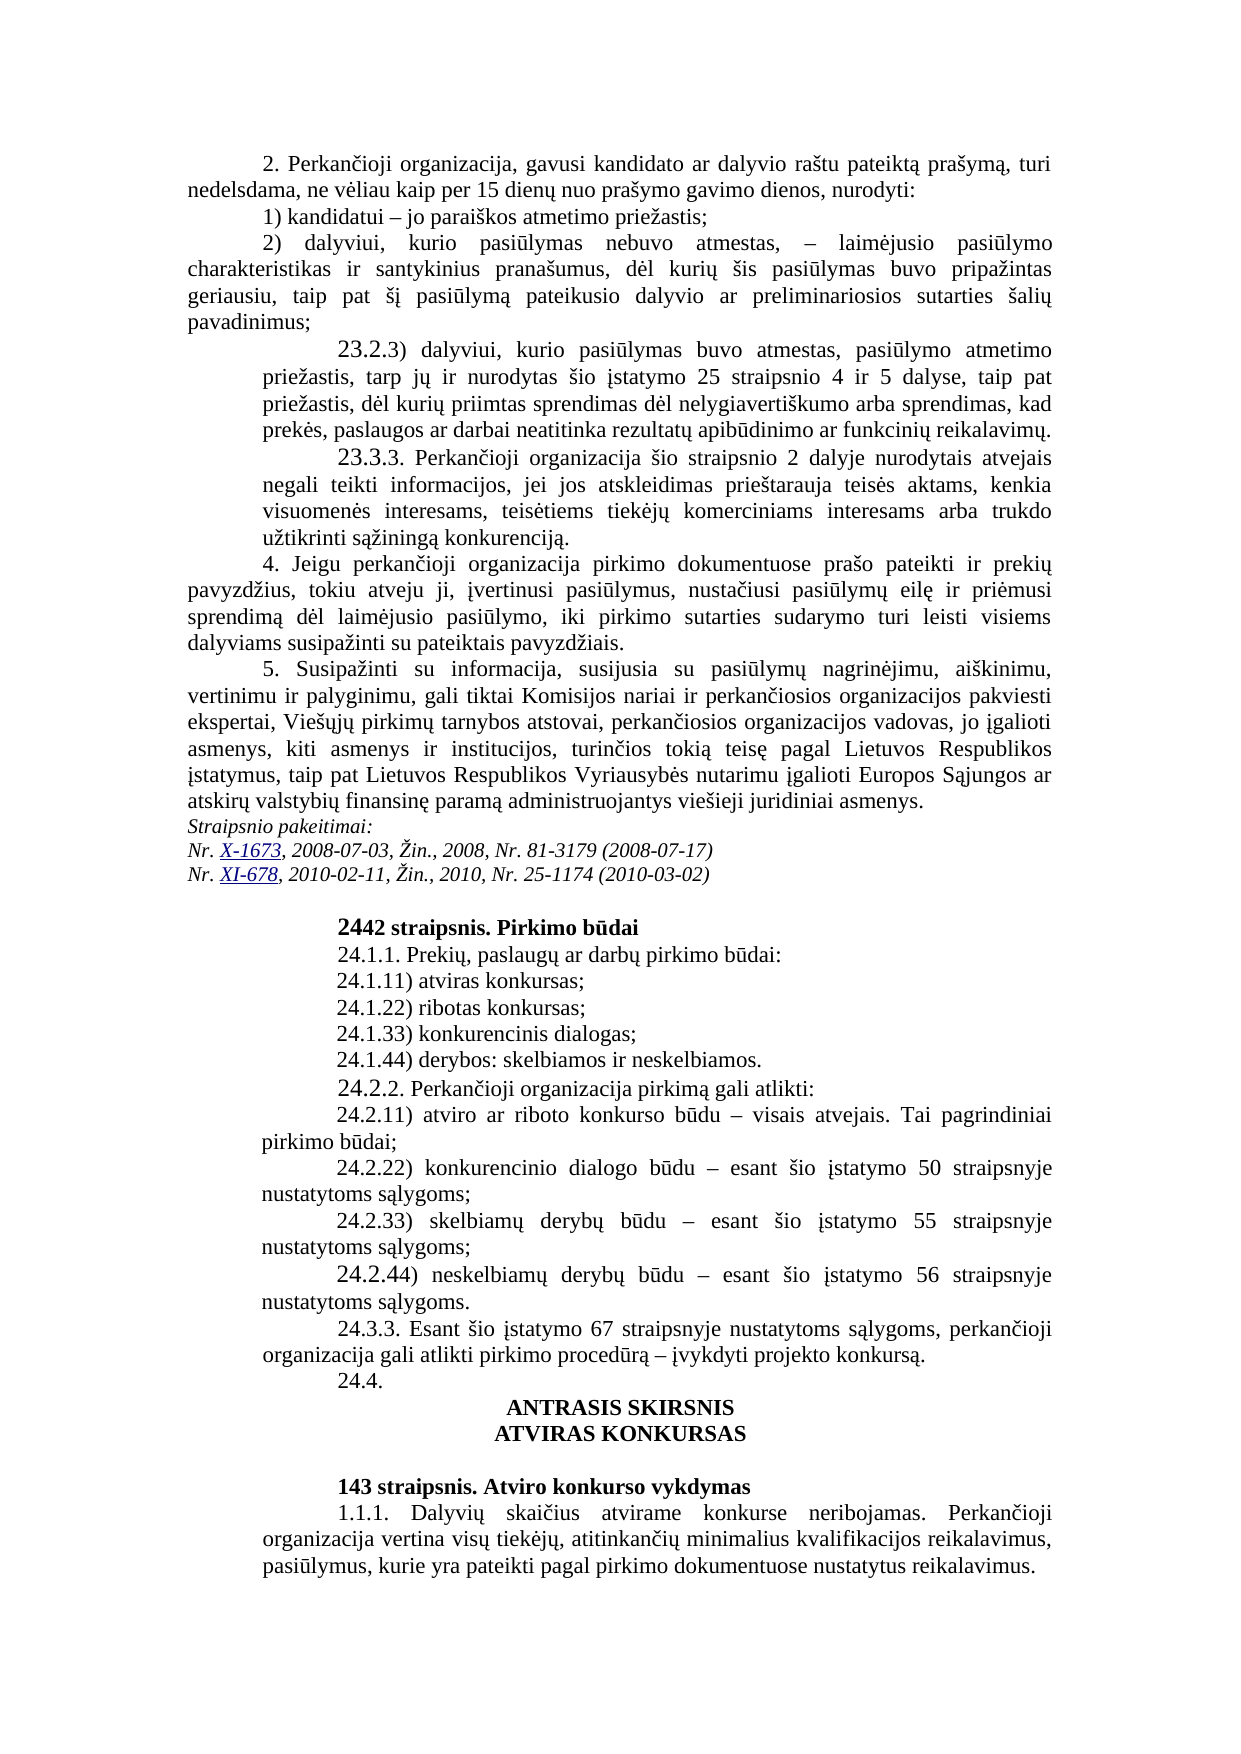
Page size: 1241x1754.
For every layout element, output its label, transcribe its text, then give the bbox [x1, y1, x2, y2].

subtitle 4) neskelbiamų derybų būdu – esant šio įstatymo 56 straipsnyje nustatytoms sąlygoms. [187, 1259, 1053, 1315]
subtitle 3. Esant šio įstatymo 67 straipsnyje nustatytoms sąlygoms, perkančioji organizacija gali atlikti pirkimo procedūrą – įvykdyti projekto konkursą. [187, 1315, 1053, 1367]
subtitle 3) skelbiamų derybų būdu – esant šio įstatymo 55 straipsnyje nustatytoms sąlygoms; [187, 1207, 1053, 1259]
subtitle 1. Dalyvių skaičius atvirame konkurse neribojamas. Perkančioji organizacija vertina visų tiekėjų, atitinkančių minimalius kvalifikacijos reikalavimus, pasiūlymus, kurie yra pateikti pagal pirkimo dokumentuose nustatytus reikalavimus. [187, 1499, 1053, 1578]
text 2. Perkančioji organizacija, gavusi kandidato ar dalyvio raštu pateiktą prašymą, turi nedelsdama, ne vėliau kaip per 15 dienų nuo prašymo gavimo dienos, nurodyti: [187, 150, 1053, 203]
text 1) kandidatui – jo paraiškos atmetimo priežastis; [187, 203, 1053, 229]
text Nr. X-1673, 2008-07-03, Žin., 2008, Nr. 81-3179 (2008-07-17) [187, 838, 1053, 862]
subtitle 43 straipsnis. Atviro konkurso vykdymas [187, 1473, 1053, 1499]
subtitle 3) konkurencinis dialogas; [187, 1020, 1053, 1046]
text 4. Jeigu perkančioji organizacija pirkimo dokumentuose prašo pateikti ir prekių pavyzdžius, tokiu atveju ji, įvertinusi pasiūlymus, nustačiusi pasiūlymų eilę ir priėmusi sprendimą dėl laimėjusio pasiūlymo, iki pirkimo sutarties sudarymo turi leisti visiems dalyviams susipažinti su pateiktais pavyzdžiais. [187, 550, 1053, 656]
subtitle 3. Perkančioji organizacija šio straipsnio 2 dalyje nurodytais atvejais negali teikti informacijos, jei jos atskleidimas prieštarauja teisės aktams, kenkia visuomenės interesams, teisėtiems tiekėjų komerciniams interesams arba trukdo užtikrinti sąžiningą konkurenciją. [187, 442, 1053, 550]
subtitle 1. Prekių, paslaugų ar darbų pirkimo būdai: [187, 941, 1053, 967]
subtitle 1) atviras konkursas; [187, 967, 1053, 994]
subtitle antrasis skirsnis Atviras konkursas [187, 1394, 1053, 1446]
subtitle 3) dalyviui, kurio pasiūlymas buvo atmestas, pasiūlymo atmetimo priežastis, tarp jų ir nurodytas šio įstatymo 25 straipsnio 4 ir 5 dalyse, taip pat priežastis, dėl kurių priimtas sprendimas dėl nelygiavertiškumo arba sprendimas, kad prekės, paslaugos ar darbai neatitinka rezultatų apibūdinimo ar funkcinių reikalavimų. [187, 334, 1053, 442]
text Nr. XI-678, 2010-02-11, Žin., 2010, Nr. 25-1174 (2010-03-02) [187, 862, 1053, 886]
subtitle 2) konkurencinio dialogo būdu – esant šio įstatymo 50 straipsnyje nustatytoms sąlygoms; [187, 1154, 1053, 1207]
text Straipsnio pakeitimai: [187, 814, 1053, 838]
text 2) dalyviui, kurio pasiūlymas nebuvo atmestas, – laimėjusio pasiūlymo charakteristikas ir santykinius pranašumus, dėl kurių šis pasiūlymas buvo pripažintas geriausiu, taip pat šį pasiūlymą pateikusio dalyvio ar preliminariosios sutarties šalių pavadinimus; [187, 229, 1053, 334]
text 5. Susipažinti su informacija, susijusia su pasiūlymų nagrinėjimu, aiškinimu, vertinimu ir palyginimu, gali tiktai Komisijos nariai ir perkančiosios organizacijos pakviesti ekspertai, Viešųjų pirkimų tarnybos atstovai, perkančiosios organizacijos vadovas, jo įgalioti asmenys, kiti asmenys ir institucijos, turinčios tokią teisę pagal Lietuvos Respublikos įstatymus, taip pat Lietuvos Respublikos Vyriausybės nutarimu įgalioti Europos Sąjungos ar atskirų valstybių finansinę paramą administruojantys viešieji juridiniai asmenys. [187, 656, 1053, 814]
subtitle 2. Perkančioji organizacija pirkimą gali atlikti: [187, 1073, 1053, 1101]
subtitle 2) ribotas konkursas; [187, 994, 1053, 1020]
subtitle 4) derybos: skelbiamos ir neskelbiamos. [187, 1046, 1053, 1073]
subtitle 1) atviro ar riboto konkurso būdu – visais atvejais. Tai pagrindiniai pirkimo būdai; [187, 1101, 1053, 1154]
subtitle 42 straipsnis. Pirkimo būdai [187, 912, 1053, 941]
